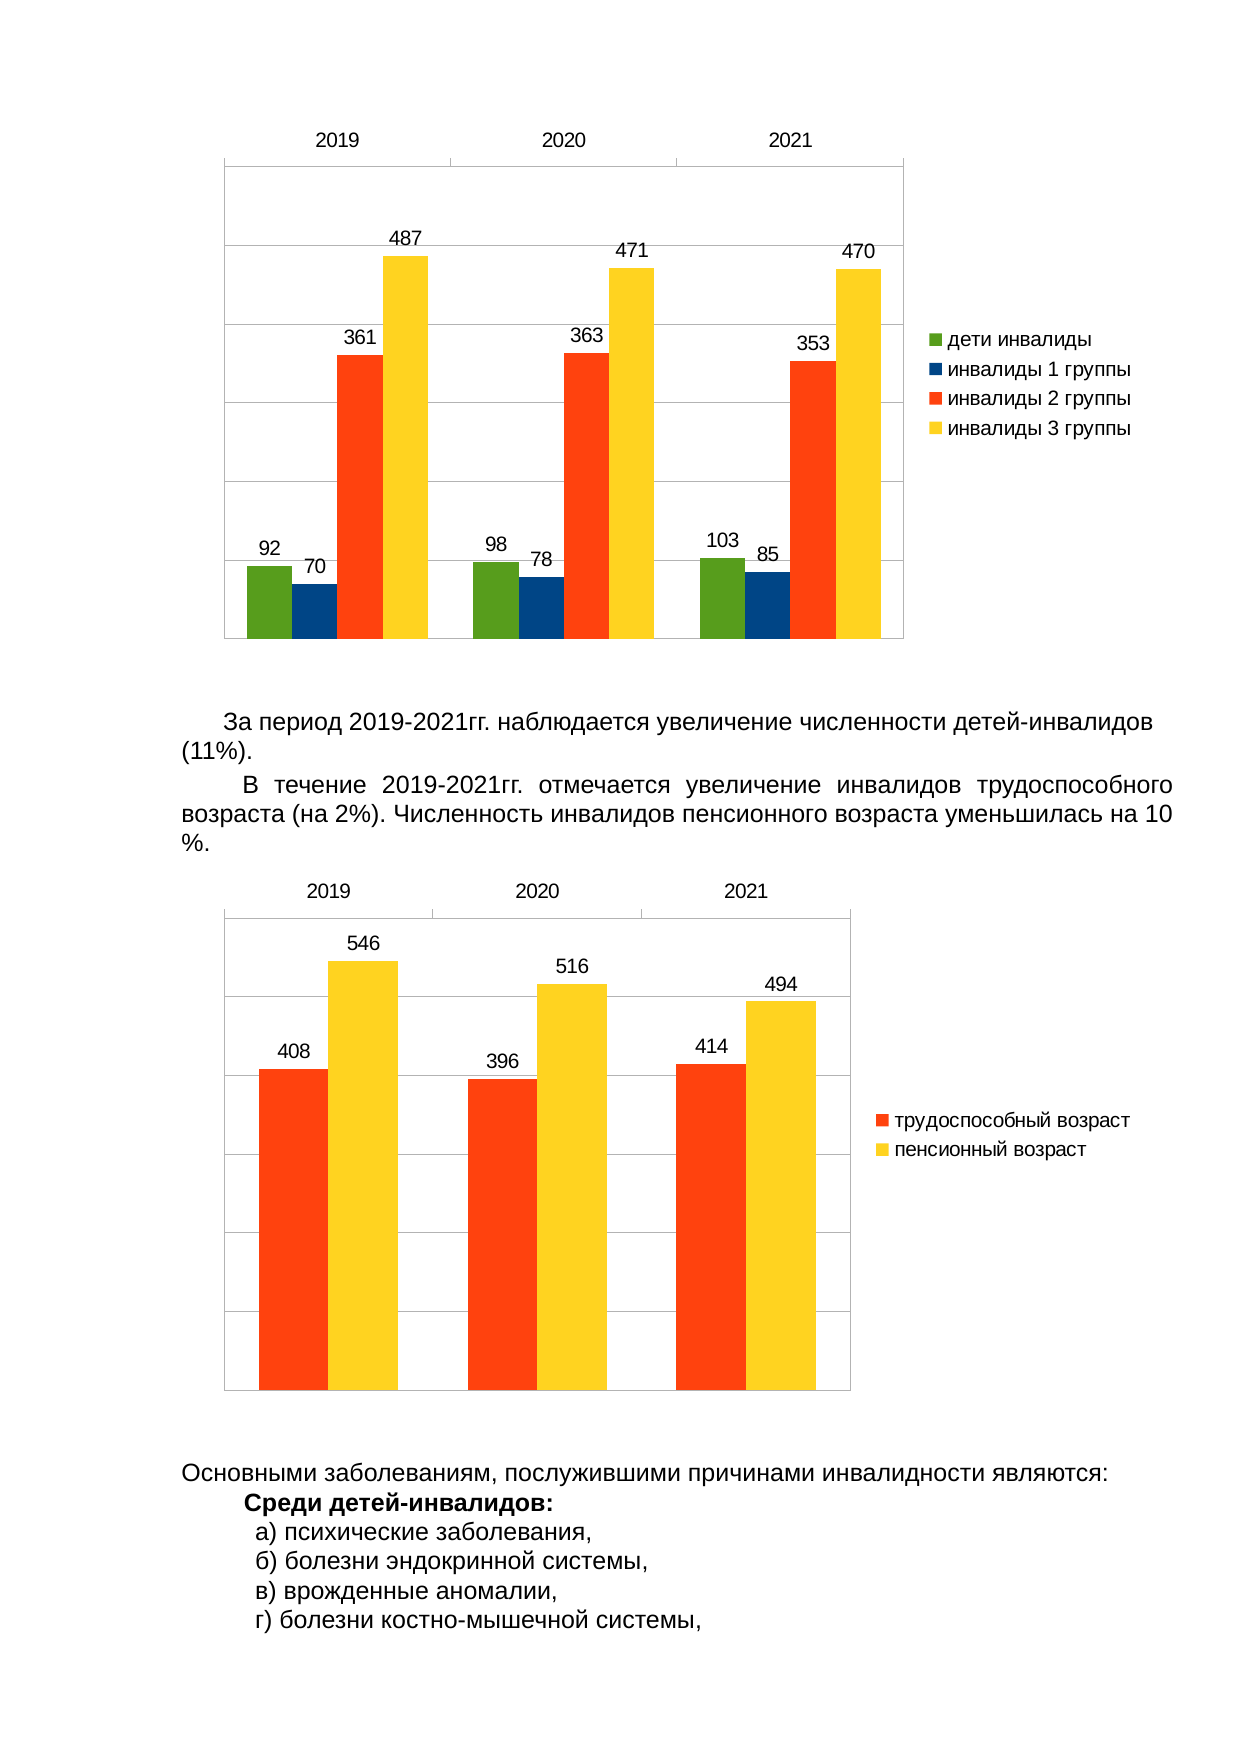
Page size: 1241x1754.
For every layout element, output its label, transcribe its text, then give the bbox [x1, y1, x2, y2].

text За период 2019-2021гг. наблюдается увеличение численности детей-инвалидов (11%). [181, 707, 1174, 764]
text Основными заболеваниям, послужившими причинами инвалидности являются: [181, 1458, 1174, 1487]
text В течение 2019-2021гг. отмечается увеличение инвалидов трудоспособного возраста (на 2%). Численность инвалидов пенсионного возраста уменьшилась на 10 %. [181, 771, 1174, 857]
text в) врожденные аномалии, [181, 1576, 1174, 1604]
text б) болезни эндокринной системы, [181, 1546, 1174, 1575]
text г) болезни костно-мышечной системы, [181, 1605, 1174, 1634]
text Среди детей-инвалидов: [181, 1488, 1174, 1516]
text а) психические заболевания, [181, 1517, 1174, 1546]
